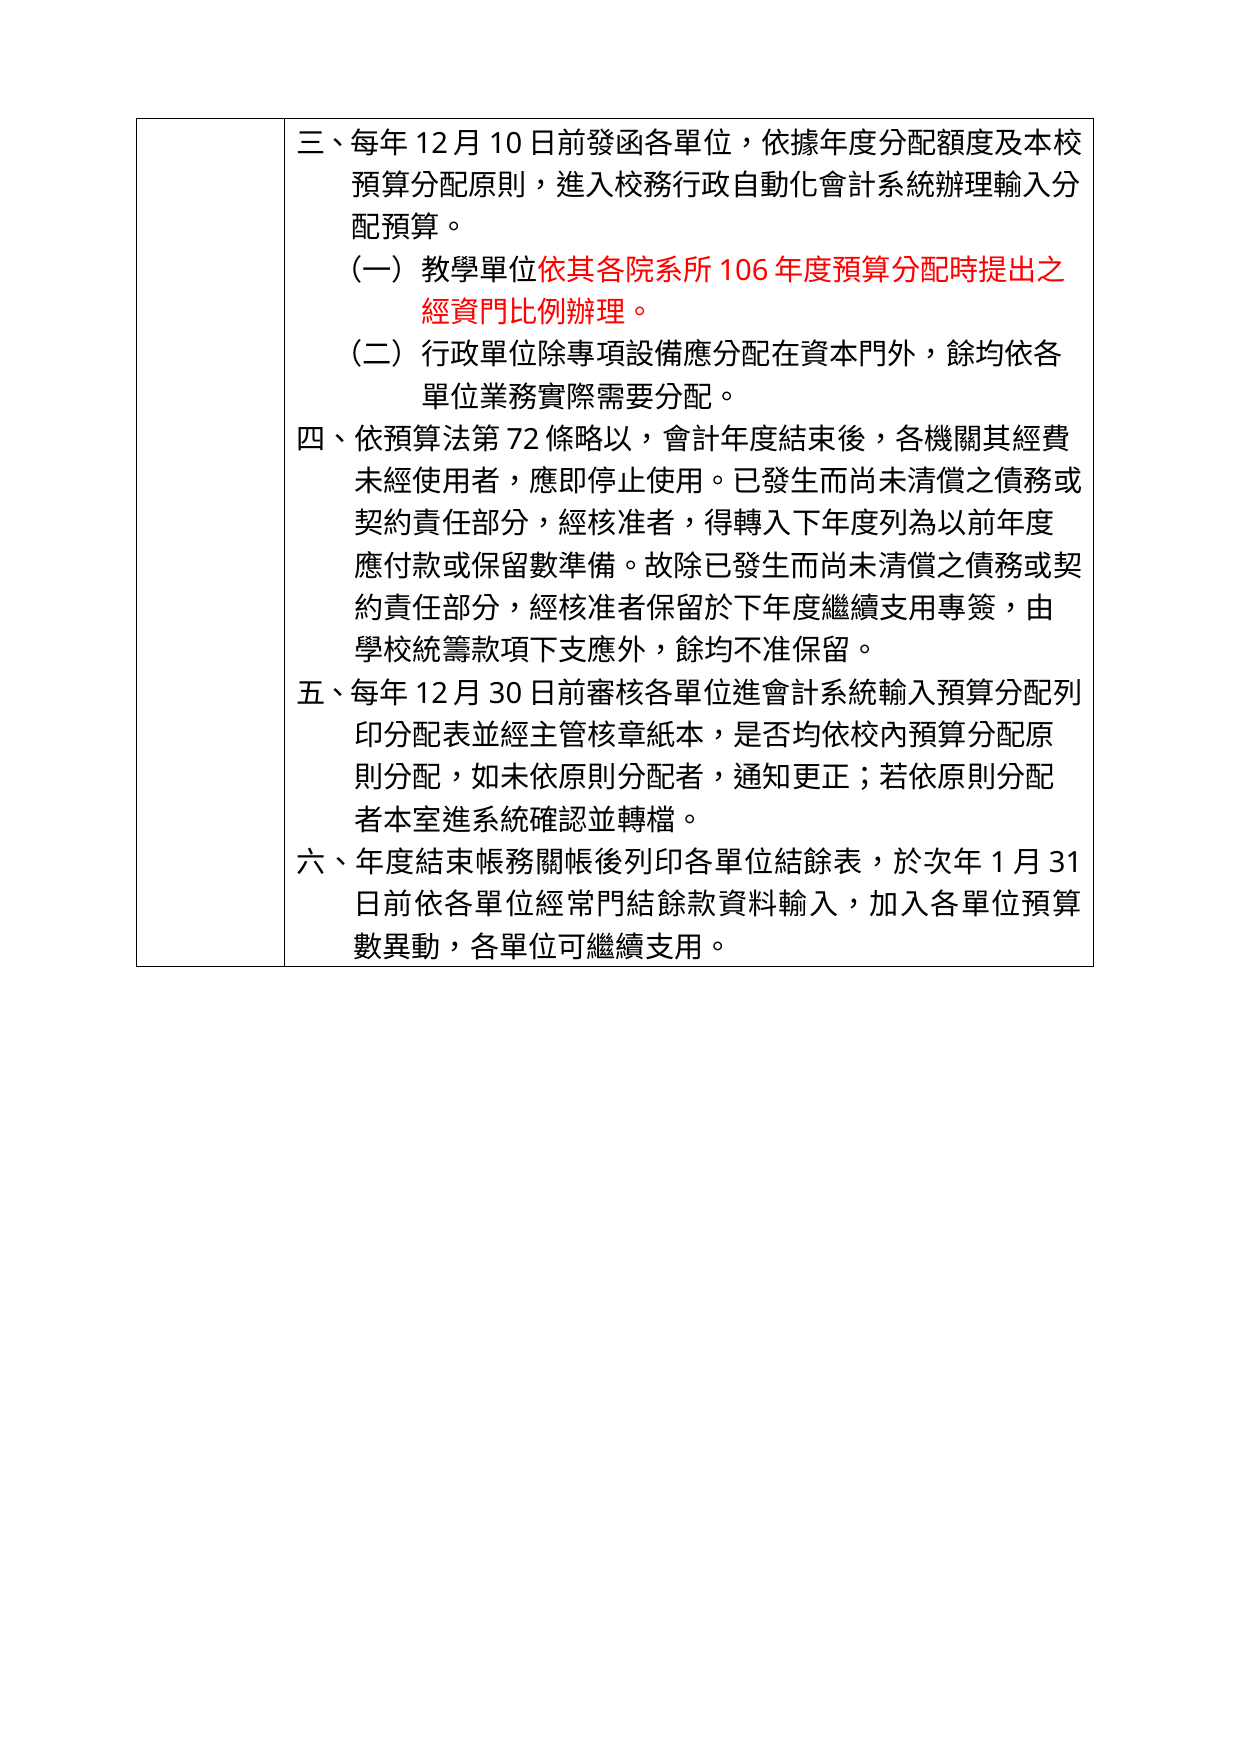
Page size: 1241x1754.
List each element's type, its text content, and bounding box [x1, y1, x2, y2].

table_cell [137, 119, 284, 966]
table_cell 三、每年12月10日前發函各單位，依據年度分配額度及本校預算分配原則，進入校務行政自動化會計系統辦理輸入分配預算。 （一）教學單位依其各院系所106年度預算分配時提出之經資門比例辦理。 （二）行政單位除專項設備應分配在資本門外，餘均依各單位業務實際需要分配。 四、依預算法第72條略以，會計年度結束後，各機關其經費未經使用者，應即停止使用。已發生而尚未清償之債務或契約責任部分，經核准者，得轉入下年度列為以前年度應付款或保留數準備。故除已發生而尚未清償之債務或契約責任部分，經核准者保留於下年度繼續支用專簽，由學校統籌款項下支應外，餘均不准保留。 五、每年12月30日前審核各單位進會計系統輸入預算分配列印分配表並經主管核章紙本，是否均依校內預算分配原則分配，如未依原則分配者，通知更正；若依原則分配者本室進系統確認並轉檔。 六、年度結束帳務關帳後列印各單位結餘表，於次年1月31日前依各單位經常門結餘款資料輸入，加入各單位預算數異動，各單位可繼續支用。 [285, 119, 1093, 966]
